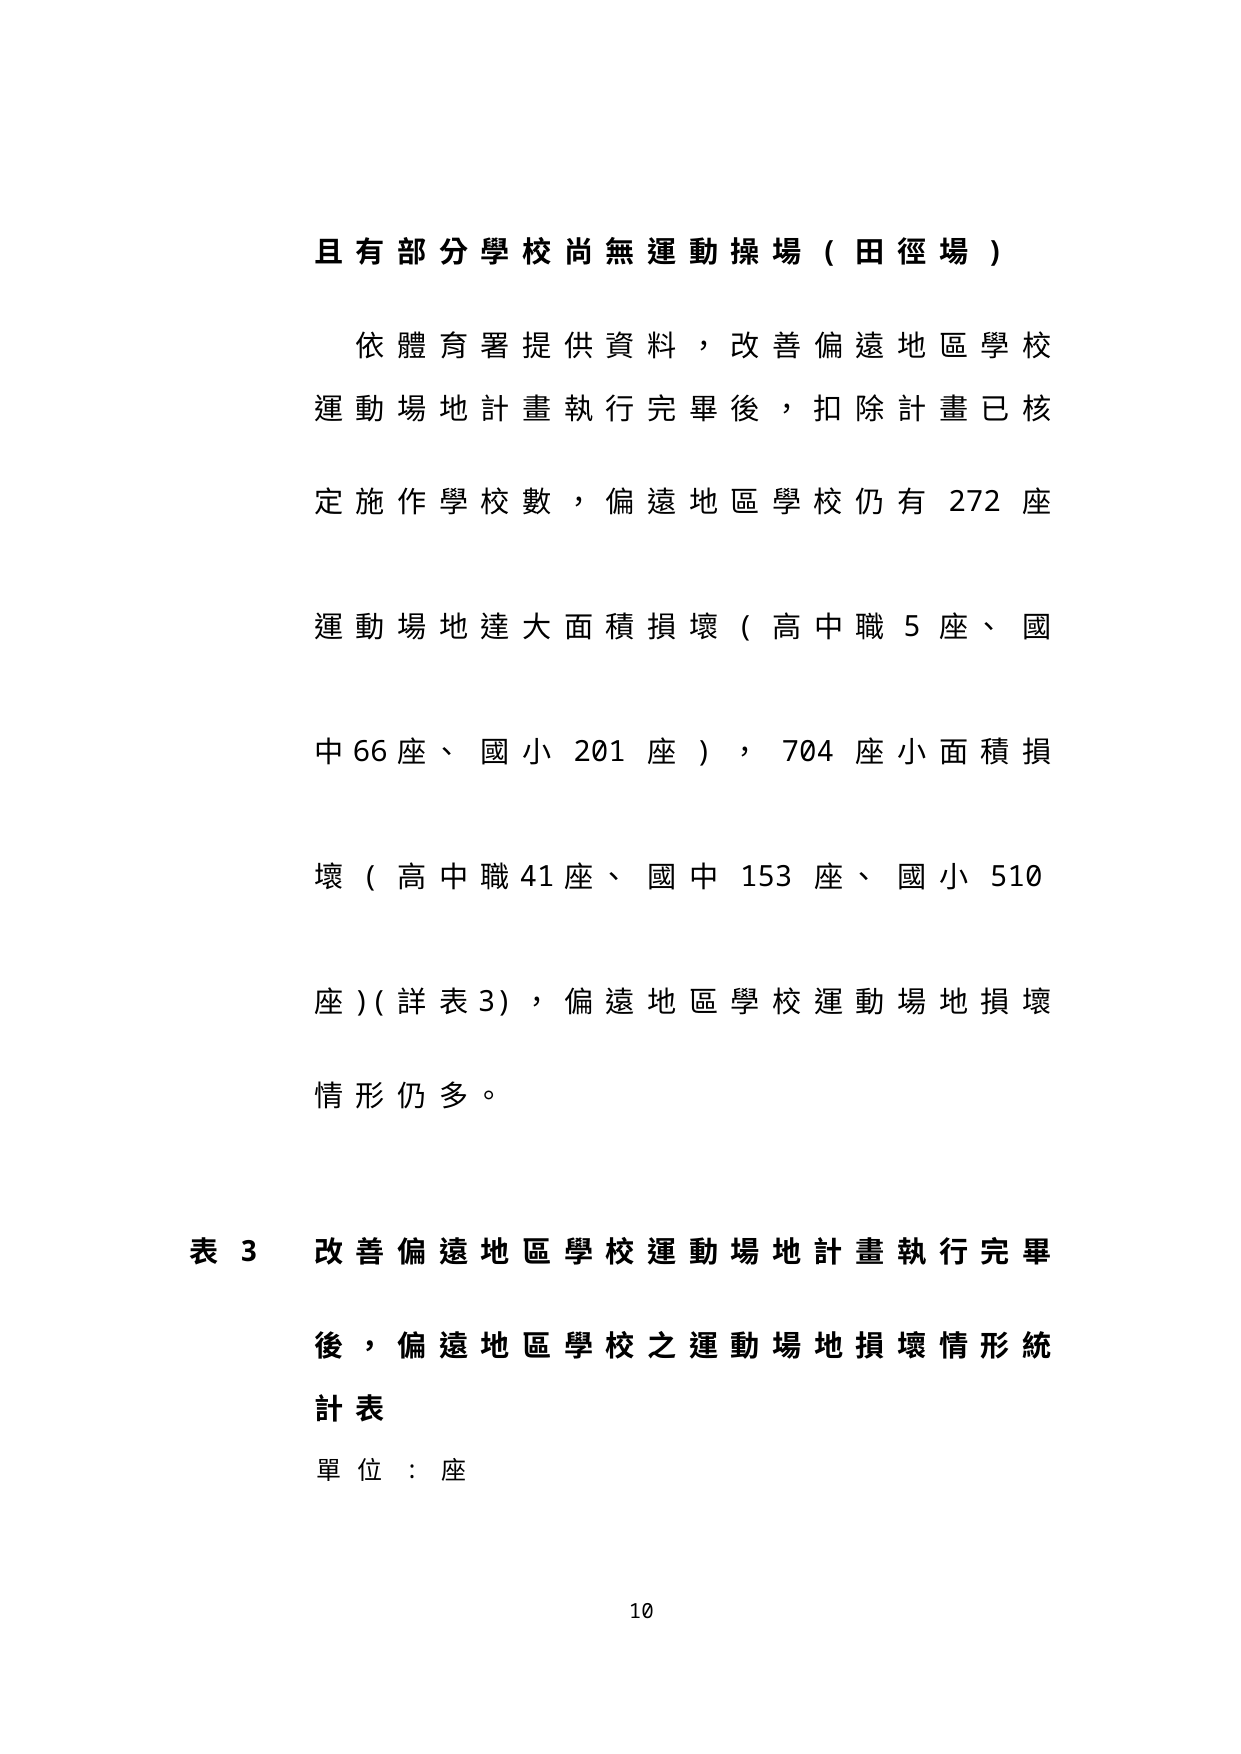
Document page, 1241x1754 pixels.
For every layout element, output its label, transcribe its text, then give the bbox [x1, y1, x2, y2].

text 依體育署提供資料，改善偏遠地區學校運動場地計畫執行完畢後，扣除計畫已核定施作學校數，偏遠地區學校仍有272座運動場地達大面積損壞(高中職5座、國中66座、國小201座)，704座小面積損壞(高中職41座、國中153座、國小510座)(詳表3)，偏遠地區學校運動場地損壞情形仍多。 [271, 302, 1058, 1115]
text (二)偏遠地區學校運動場地損壞情形仍多，且有部分學校尚無運動操場(田徑場) [242, 177, 1058, 302]
text 表3 改善偏遠地區學校運動場地計畫執行完畢後，偏遠地區學校之運動場地損壞情形統計表 單位:座 [183, 1177, 1061, 1490]
